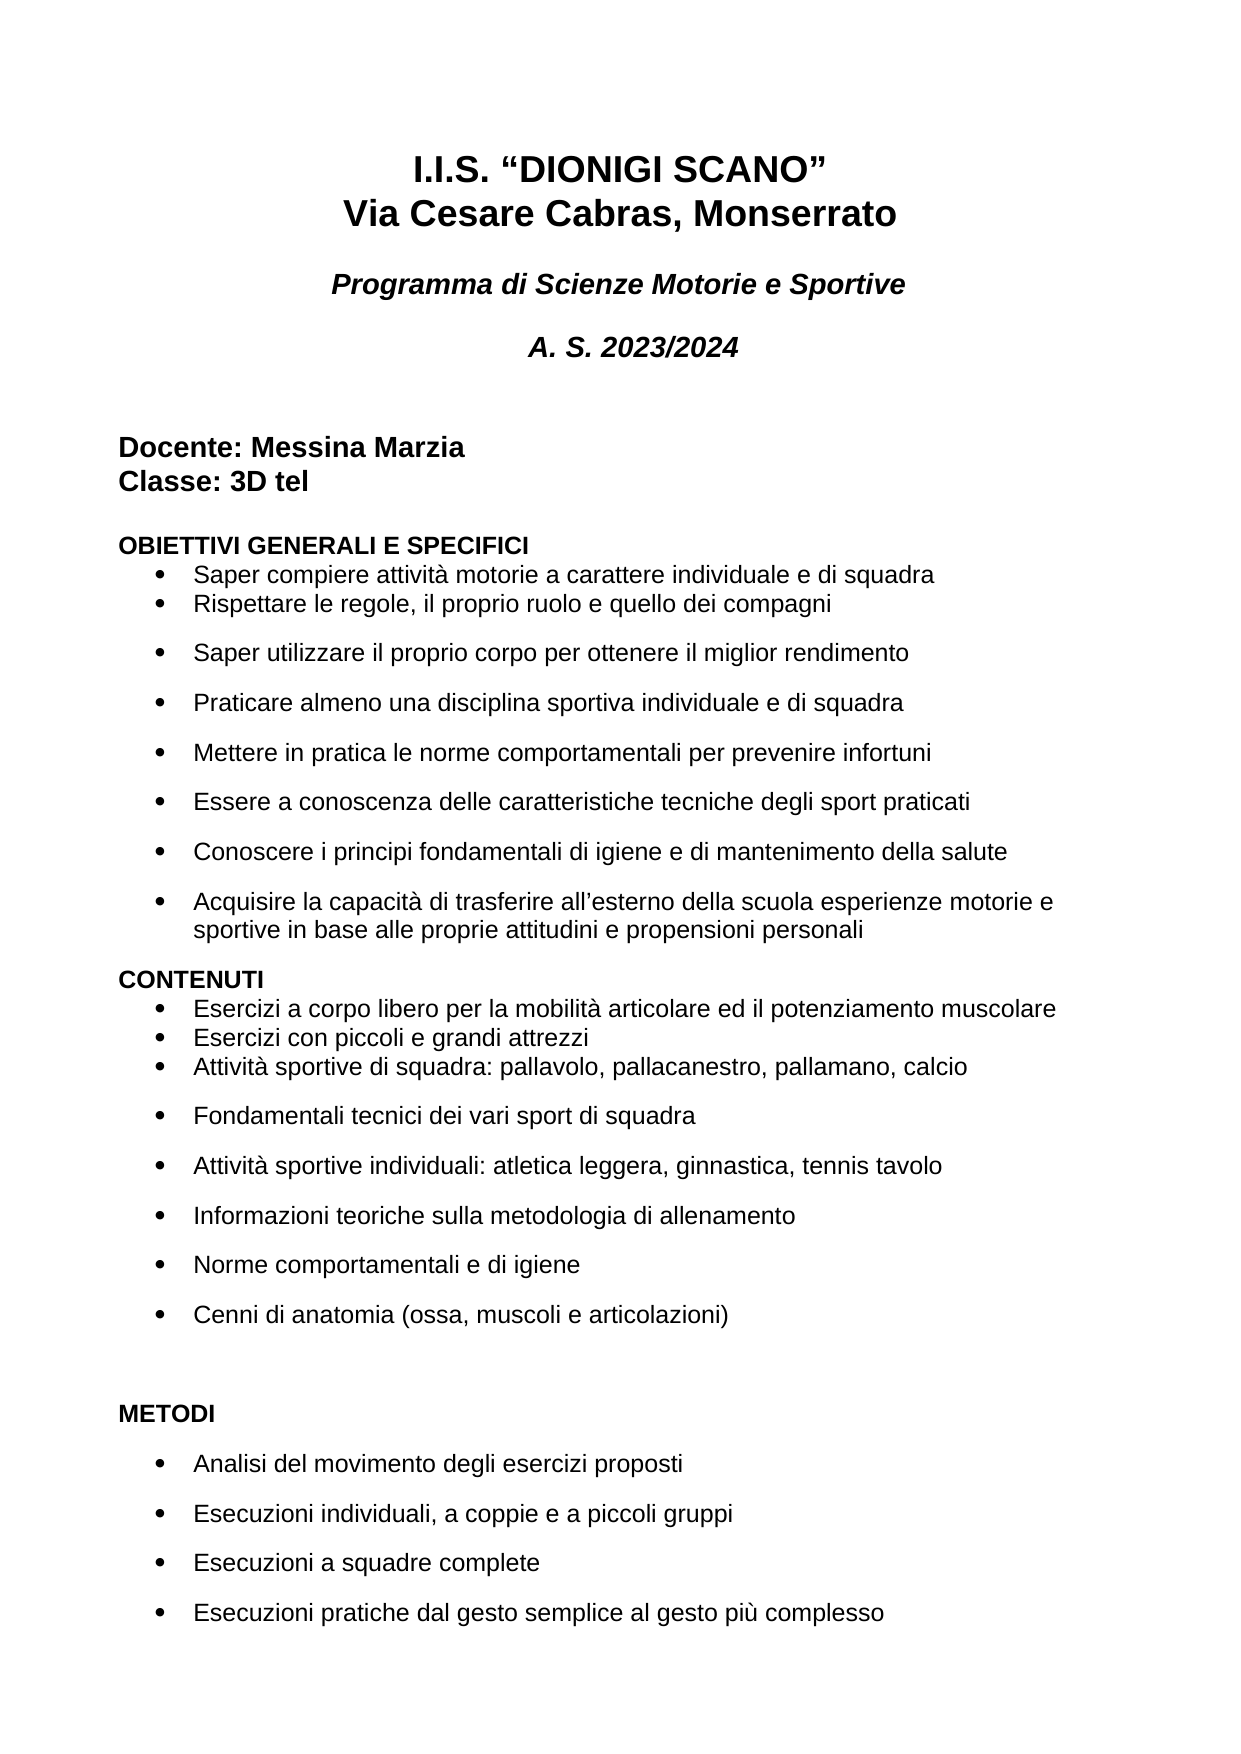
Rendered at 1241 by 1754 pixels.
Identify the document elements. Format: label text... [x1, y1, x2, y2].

list Norme comportamentali e di igiene [156, 1250, 1122, 1279]
text METODI [118, 1399, 1122, 1428]
text Docente: Messina Marzia [118, 430, 1122, 464]
list Esercizi con piccoli e grandi attrezzi [156, 1023, 1122, 1052]
text Classe: 3D tel [118, 464, 1122, 497]
list Cenni di anatomia (ossa, muscoli e articolazioni) [156, 1300, 1122, 1329]
text Via Cesare Cabras, Monserrato [118, 191, 1122, 234]
text I.I.S. “DIONIGI SCANO” [118, 148, 1122, 191]
list Informazioni teoriche sulla metodologia di allenamento [156, 1201, 1122, 1229]
list Attività sportive individuali: atletica leggera, ginnastica, tennis tavolo [156, 1151, 1122, 1180]
list Esecuzioni a squadre complete [156, 1548, 1122, 1577]
list Esecuzioni pratiche dal gesto semplice al gesto più complesso [156, 1598, 1122, 1627]
list Essere a conoscenza delle caratteristiche tecniche degli sport praticati [156, 787, 1122, 816]
list Conoscere i principi fondamentali di igiene e di mantenimento della salute [156, 837, 1122, 866]
list Rispettare le regole, il proprio ruolo e quello dei compagni [156, 588, 1122, 617]
text Programma di Scienze Motorie e Sportive [118, 267, 1122, 301]
list Fondamentali tecnici dei vari sport di squadra [156, 1101, 1122, 1130]
list Praticare almeno una disciplina sportiva individuale e di squadra [156, 688, 1122, 717]
list Saper utilizzare il proprio corpo per ottenere il miglior rendimento [156, 638, 1122, 667]
list Saper compiere attività motorie a carattere individuale e di squadra [156, 560, 1122, 588]
list Mettere in pratica le norme comportamentali per prevenire infortuni [156, 738, 1122, 766]
list Acquisire la capacità di trasferire all’esterno della scuola esperienze motorie e sportive in base alle proprie attitudini e propensioni personali [156, 887, 1122, 944]
list Attività sportive di squadra: pallavolo, pallacanestro, pallamano, calcio [156, 1052, 1122, 1080]
list Esercizi a corpo libero per la mobilità articolare ed il potenziamento muscolare [156, 994, 1122, 1023]
list Esecuzioni individuali, a coppie e a piccoli gruppi [156, 1498, 1122, 1527]
list S. 2023/2024 [156, 330, 1122, 363]
text CONTENUTI [118, 965, 1122, 994]
text OBIETTIVI GENERALI E SPECIFICI [118, 531, 1122, 560]
list Analisi del movimento degli esercizi proposti [156, 1449, 1122, 1478]
